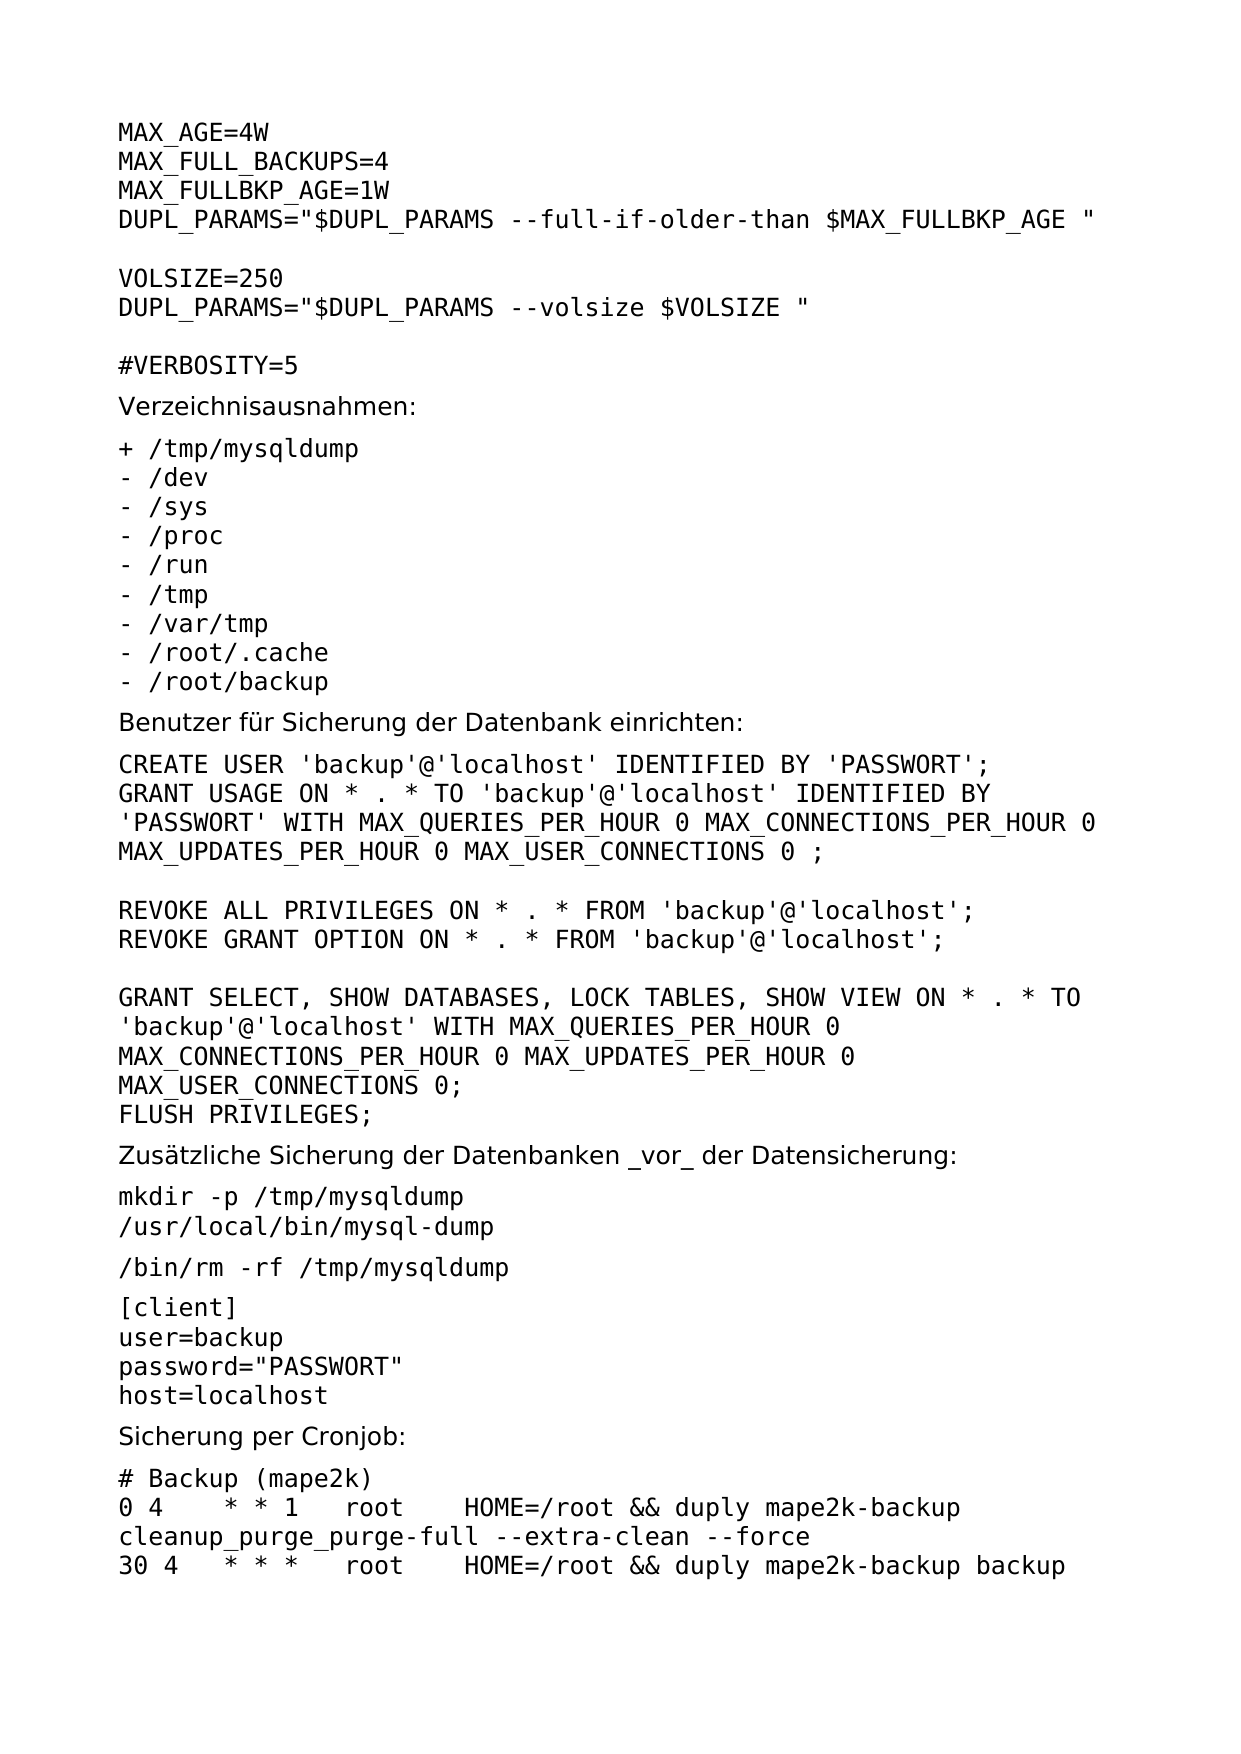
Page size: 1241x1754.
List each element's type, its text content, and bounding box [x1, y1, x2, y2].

text + /tmp/mysqldump - /dev - /sys - /proc - /run - /tmp - /var/tmp - /root/.cache - /root/backup [118, 434, 1122, 697]
text Zusätzliche Sicherung der Datenbanken _vor_ der Datensicherung: [118, 1141, 1122, 1170]
text mkdir -p /tmp/mysqldump /usr/local/bin/mysql-dump [118, 1183, 1122, 1241]
text MAX_AGE=4W MAX_FULL_BACKUPS=4 MAX_FULLBKP_AGE=1W DUPL_PARAMS="$DUPL_PARAMS --full-if-older-than $MAX_FULLBKP_AGE " VOLSIZE=250 DUPL_PARAMS="$DUPL_PARAMS --volsize $VOLSIZE " #VERBOSITY=5 [118, 118, 1122, 381]
text CREATE USER 'backup'@'localhost' IDENTIFIED BY 'PASSWORT'; GRANT USAGE ON * . * TO 'backup'@'localhost' IDENTIFIED BY 'PASSWORT' WITH MAX_QUERIES_PER_HOUR 0 MAX_CONNECTIONS_PER_HOUR 0 MAX_UPDATES_PER_HOUR 0 MAX_USER_CONNECTIONS 0 ; REVOKE ALL PRIVILEGES ON * . * FROM 'backup'@'localhost'; REVOKE GRANT OPTION ON * . * FROM 'backup'@'localhost'; GRANT SELECT, SHOW DATABASES, LOCK TABLES, SHOW VIEW ON * . * TO 'backup'@'localhost' WITH MAX_QUERIES_PER_HOUR 0 MAX_CONNECTIONS_PER_HOUR 0 MAX_UPDATES_PER_HOUR 0 MAX_USER_CONNECTIONS 0; FLUSH PRIVILEGES; [118, 750, 1122, 1129]
text Sicherung per Cronjob: [118, 1422, 1122, 1451]
text [client] user=backup password="PASSWORT" host=localhost [118, 1294, 1122, 1410]
text Benutzer für Sicherung der Datenbank einrichten: [118, 708, 1122, 737]
text Verzeichnisausnahmen: [118, 392, 1122, 422]
text # Backup (mape2k) 0 4 * * 1 root HOME=/root && duply mape2k-backup cleanup_purge_purge-full --extra-clean --force 30 4 * * * root HOME=/root && duply mape2k-backup backup [118, 1464, 1122, 1609]
text /bin/rm -rf /tmp/mysqldump [118, 1253, 1122, 1282]
